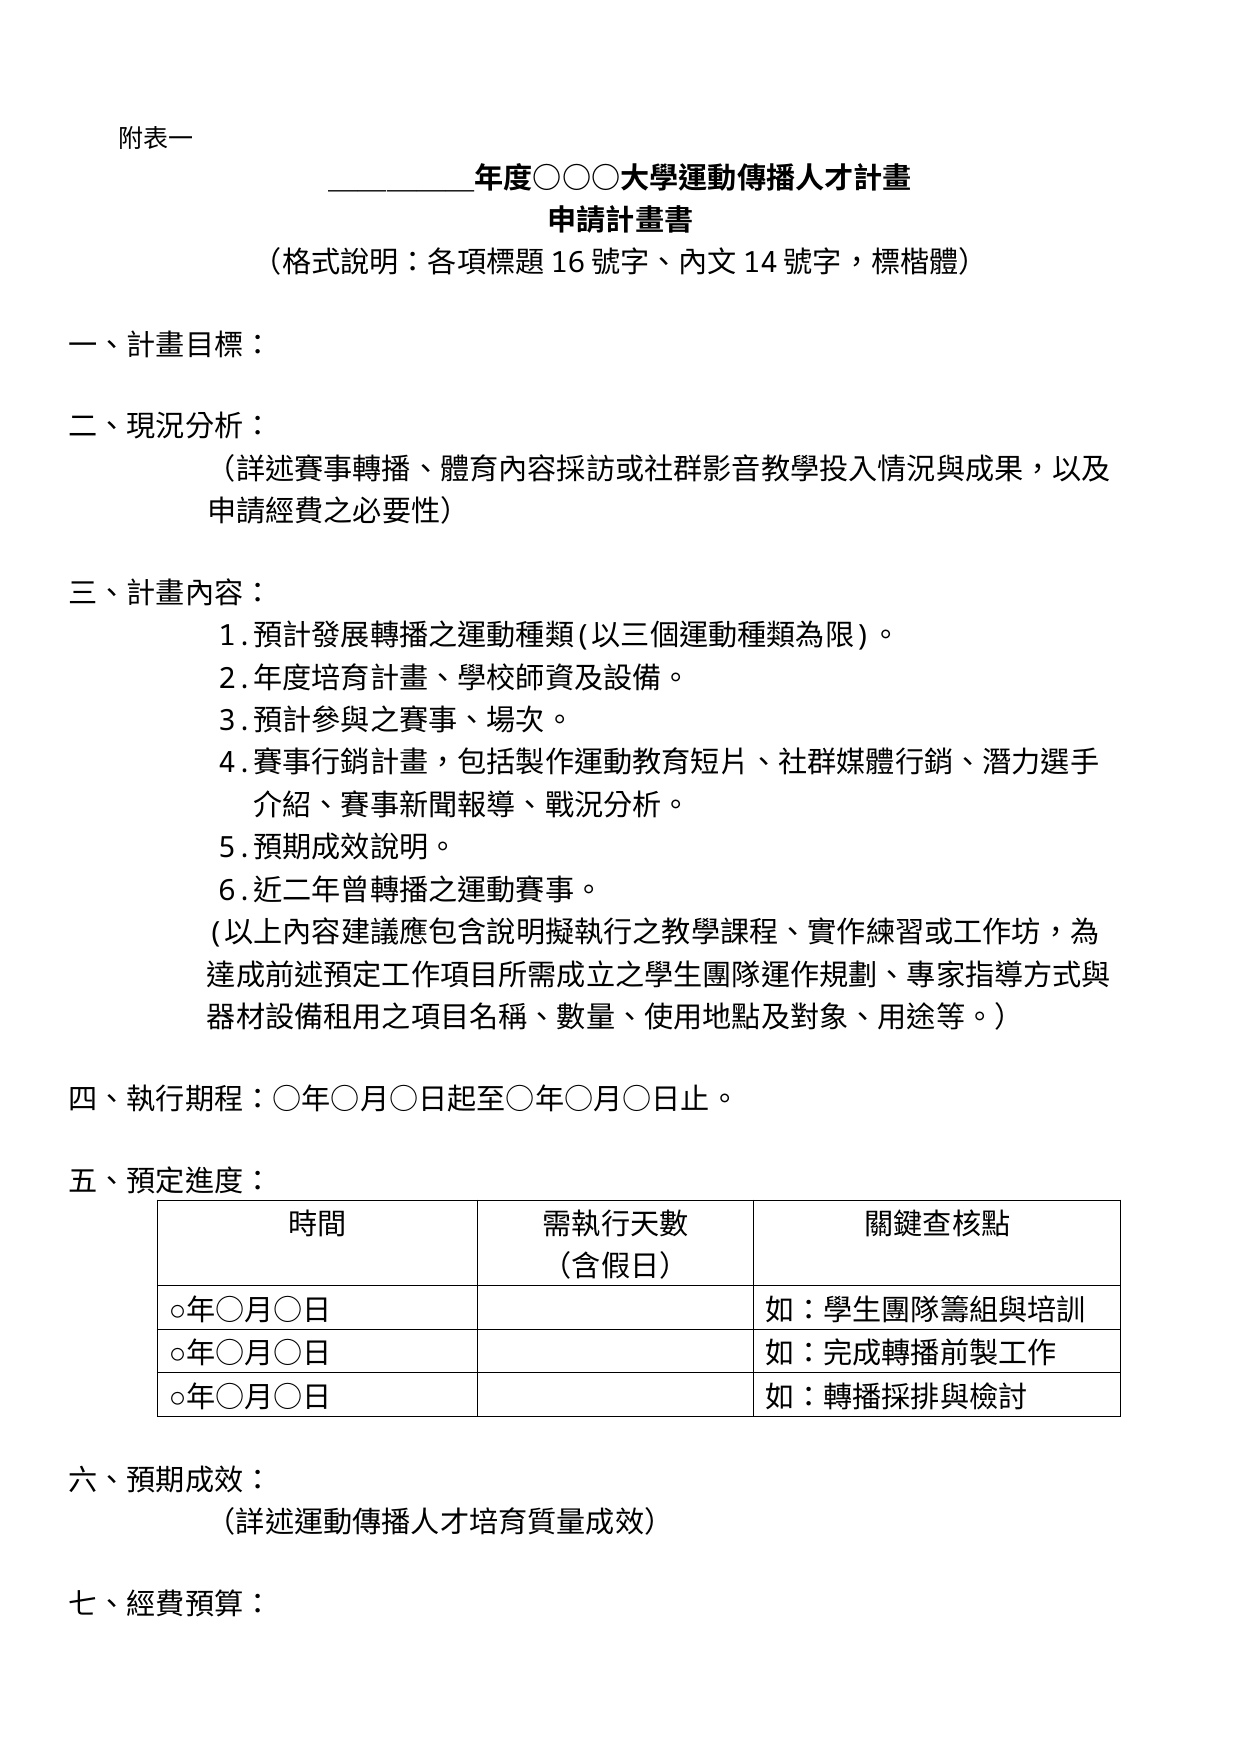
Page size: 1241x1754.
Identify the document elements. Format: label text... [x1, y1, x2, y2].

table_cell 如：學生團隊籌組與培訓 [754, 1286, 1120, 1329]
list 現況分析： [68, 403, 1122, 445]
text 6.近二年曾轉播之運動賽事。 [218, 866, 1122, 909]
table_header 時間 [158, 1201, 477, 1285]
text 3.預計參與之賽事、場次。 [218, 697, 1122, 739]
text 2.年度培育計畫、學校師資及設備。 [218, 654, 1122, 697]
list 經費預算： [68, 1581, 1122, 1623]
table_cell [478, 1373, 753, 1416]
list 執行期程：○年○月○日起至○年○月○日止。 [68, 1075, 1122, 1118]
text 1.預計發展轉播之運動種類(以三個運動種類為限)。 [218, 612, 1122, 654]
text 附表一 [118, 118, 1122, 154]
table_cell ○年○月○日 [158, 1330, 477, 1372]
text （格式說明：各項標題16號字、內文14號字，標楷體） [118, 239, 1122, 281]
text 介紹、賽事新聞報導、戰況分析。 [218, 781, 1122, 824]
list 預期成效： [68, 1456, 1122, 1498]
list 計畫目標： [68, 321, 1122, 363]
text 5.預期成效說明。 [218, 824, 1122, 866]
text （詳述賽事轉播、體育內容採訪或社群影音教學投入情況與成果，以及申請經費之必要性） [207, 445, 1122, 530]
table_cell 如：完成轉播前製工作 [754, 1330, 1120, 1372]
table_header 需執行天數 （含假日） [478, 1201, 753, 1285]
table_cell ○年○月○日 [158, 1286, 477, 1329]
text (以上內容建議應包含說明擬執行之教學課程、實作練習或工作坊，為達成前述預定工作項目所需成立之學生團隊運作規劃、專家指導方式與器材設備租用之項目名稱、數量、使用地點及對象、用途等。） [207, 909, 1122, 1036]
table_cell [478, 1286, 753, 1329]
list 計畫內容： [68, 569, 1122, 612]
text 申請計畫書 [118, 197, 1122, 239]
text 4.賽事行銷計畫，包括製作運動教育短片、社群媒體行銷、潛力選手 [218, 739, 1122, 781]
table_cell 如：轉播採排與檢討 [754, 1373, 1120, 1416]
text （詳述運動傳播人才培育質量成效） [162, 1498, 1122, 1541]
text ＿＿＿＿＿年度○○○大學運動傳播人才計畫 [118, 154, 1122, 197]
list 預定進度： [68, 1157, 1122, 1199]
table_cell ○年○月○日 [158, 1373, 477, 1416]
table_cell [478, 1330, 753, 1372]
table_header 關鍵查核點 [754, 1201, 1120, 1285]
